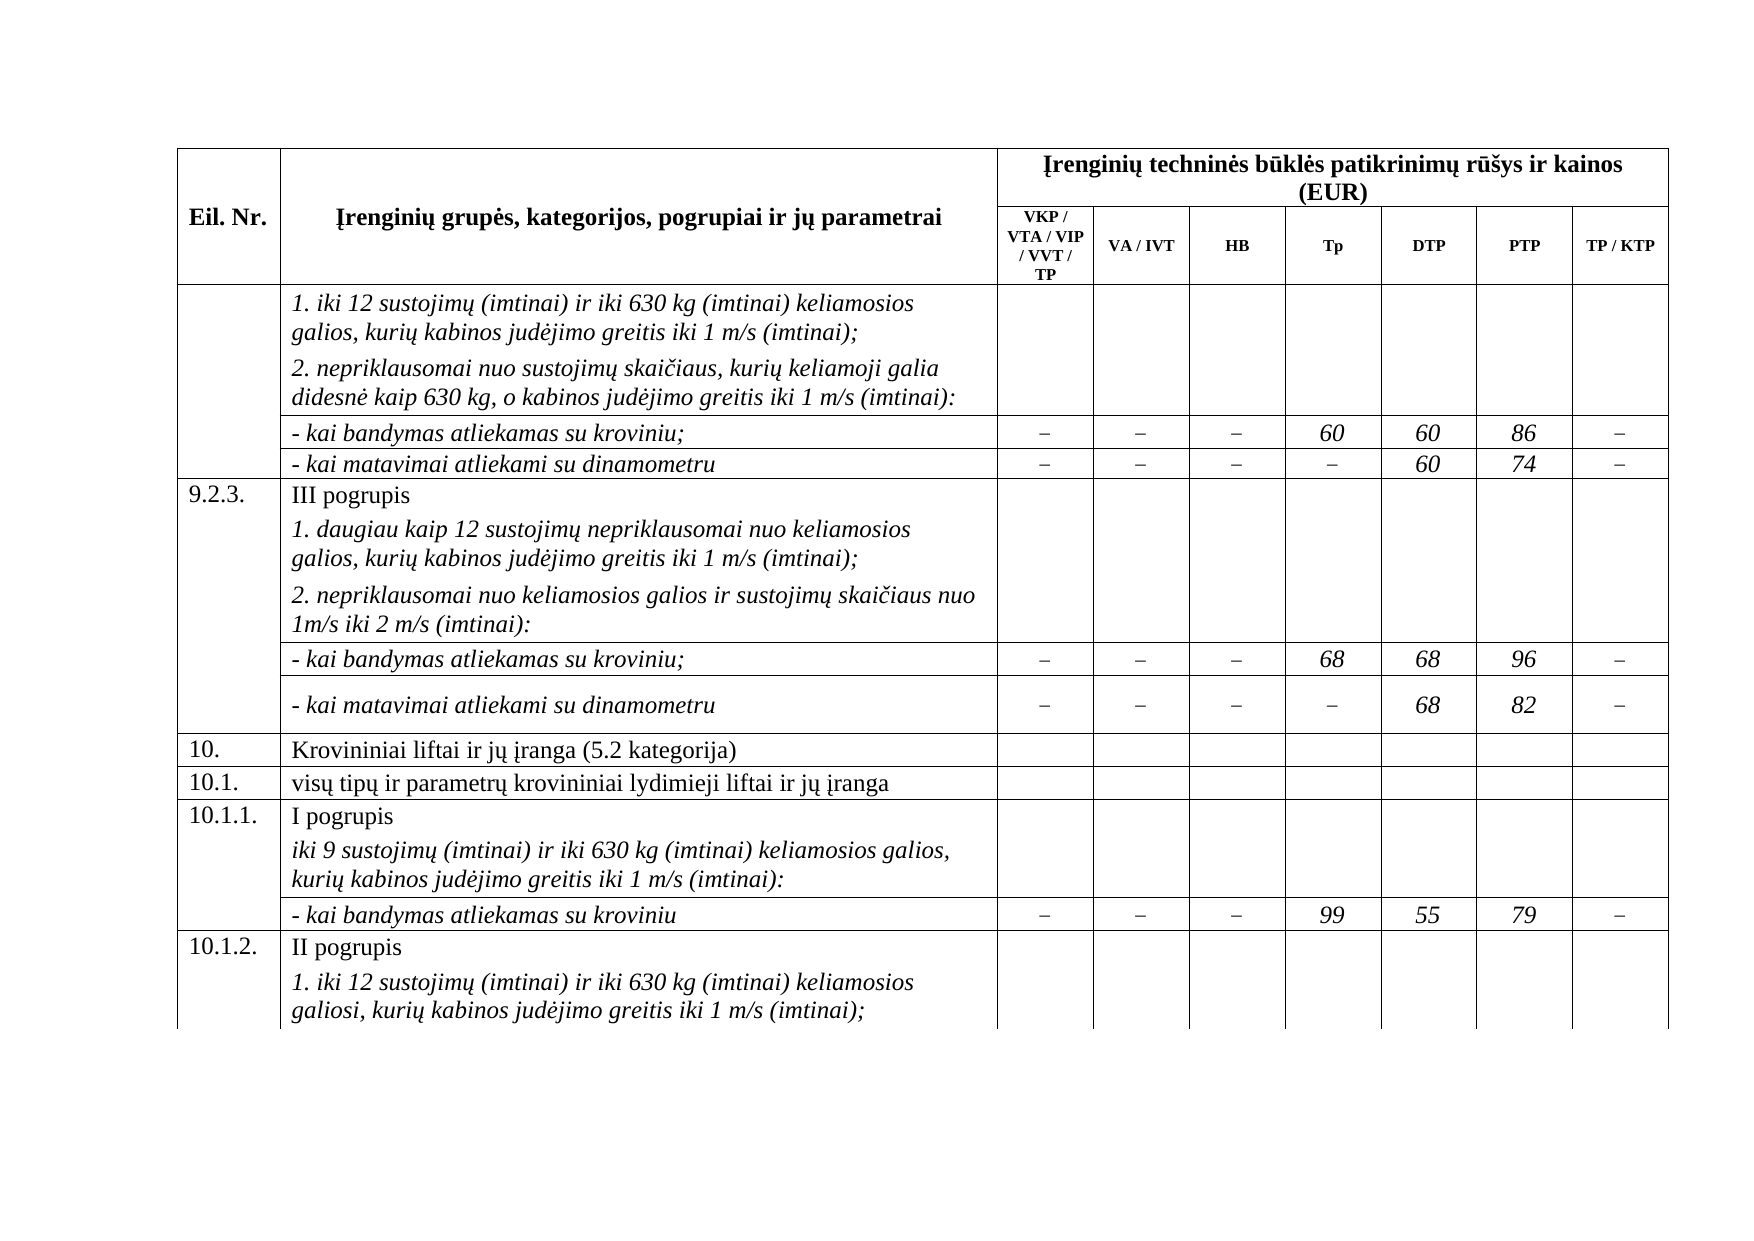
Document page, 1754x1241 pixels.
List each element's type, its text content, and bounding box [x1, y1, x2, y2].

table_cell [1477, 285, 1572, 349]
table_cell [178, 415, 280, 448]
table_cell [1477, 734, 1572, 766]
table_cell [178, 511, 280, 576]
table_cell [1382, 576, 1476, 642]
table_cell [178, 675, 280, 733]
table_cell [1477, 767, 1572, 799]
table_cell [1286, 511, 1381, 576]
table_cell 1. iki 12 sustojimų (imtinai) ir iki 630 kg (imtinai) keliamosios galiosi, kurių kabinos judėjimo greitis iki 1 m/s (imtinai); [281, 963, 997, 1028]
table_cell [1573, 511, 1668, 576]
table_cell – [1094, 416, 1189, 448]
table_cell 2. nepriklausomai nuo sustojimų skaičiaus, kurių keliamoji galia didesnė kaip 630 kg, o kabinos judėjimo greitis iki 1 m/s (imtinai): [281, 350, 997, 415]
table_cell [178, 897, 280, 930]
table_cell – [1286, 676, 1381, 733]
table_cell [1573, 800, 1668, 832]
table_cell 9.2.3. [178, 479, 280, 511]
table_cell [1094, 963, 1189, 1028]
table_cell 1. daugiau kaip 12 sustojimų nepriklausomai nuo keliamosios galios, kurių kabinos judėjimo greitis iki 1 m/s (imtinai); [281, 511, 997, 576]
table_cell 86 [1477, 416, 1572, 448]
table_cell 55 [1382, 898, 1476, 930]
table_cell 60 [1382, 449, 1476, 478]
table_cell – [1094, 643, 1189, 674]
table_cell - kai bandymas atliekamas su kroviniu; [281, 416, 997, 448]
table_cell VKP / VTA / VIP / VVT / TP [998, 207, 1093, 284]
table_cell [998, 963, 1093, 1028]
table_cell DTP [1382, 207, 1476, 284]
table_cell [1094, 576, 1189, 642]
table_cell [1094, 511, 1189, 576]
table_cell 68 [1382, 643, 1476, 674]
table_cell HB [1190, 207, 1285, 284]
table_cell [1573, 479, 1668, 511]
table_cell Tp [1286, 207, 1381, 284]
table_cell Krovininiai liftai ir jų įranga (5.2 kategorija) [281, 734, 997, 766]
table_cell [1382, 800, 1476, 832]
table_cell [1573, 734, 1668, 766]
table_cell [1094, 767, 1189, 799]
table_cell [1190, 800, 1285, 832]
table_cell [998, 931, 1093, 963]
table_cell [998, 800, 1093, 832]
table_cell – [1190, 449, 1285, 478]
table_cell [1286, 832, 1381, 897]
table_cell 82 [1477, 676, 1572, 733]
table_cell – [998, 416, 1093, 448]
table_cell visų tipų ir parametrų krovininiai lydimieji liftai ir jų įranga [281, 767, 997, 799]
table_cell [1190, 576, 1285, 642]
table_cell [1573, 963, 1668, 1028]
table_cell [1477, 479, 1572, 511]
table_cell [1382, 285, 1476, 349]
table_cell 60 [1382, 416, 1476, 448]
table_cell [1094, 931, 1189, 963]
table_cell [1573, 767, 1668, 799]
table_cell – [1190, 898, 1285, 930]
table_header Įrenginių grupės, kategorijos, pogrupiai ir jų parametrai [281, 149, 997, 284]
table_cell PTP [1477, 207, 1572, 284]
table_cell [178, 642, 280, 674]
table_cell [1382, 350, 1476, 415]
table_cell [1382, 734, 1476, 766]
table_cell [1190, 767, 1285, 799]
table_cell – [1190, 676, 1285, 733]
table_cell [1286, 350, 1381, 415]
table_cell [998, 285, 1093, 349]
table_cell 60 [1286, 416, 1381, 448]
table_cell – [1573, 898, 1668, 930]
table_cell [1573, 285, 1668, 349]
table_cell [1190, 511, 1285, 576]
table_cell [1286, 767, 1381, 799]
table_cell [1094, 832, 1189, 897]
table_cell [998, 479, 1093, 511]
table_cell [1573, 931, 1668, 963]
table_cell [1477, 800, 1572, 832]
table_cell TP / KTP [1573, 207, 1668, 284]
table_cell VA / IVT [1094, 207, 1189, 284]
table_cell [1477, 511, 1572, 576]
table_cell [1286, 800, 1381, 832]
table_cell [1286, 479, 1381, 511]
table_cell – [998, 449, 1093, 478]
table_cell II pogrupis [281, 931, 997, 963]
table_cell [178, 963, 280, 1028]
table_cell [1382, 511, 1476, 576]
table_cell [1382, 479, 1476, 511]
table_cell – [998, 643, 1093, 674]
table_cell – [998, 898, 1093, 930]
table_cell [1094, 734, 1189, 766]
table_cell [1382, 963, 1476, 1028]
table_cell – [1573, 416, 1668, 448]
table_cell [998, 734, 1093, 766]
table_cell [1190, 931, 1285, 963]
table_cell [1190, 963, 1285, 1028]
table_cell [1094, 479, 1189, 511]
table_cell - kai matavimai atliekami su dinamometru [281, 449, 997, 478]
table_header Eil. Nr. [178, 149, 280, 284]
table_cell 10.1.1. [178, 800, 280, 832]
table_cell 10.1. [178, 767, 280, 799]
table_cell [1286, 931, 1381, 963]
table_cell 96 [1477, 643, 1572, 674]
table_cell [178, 832, 280, 897]
table_cell [1573, 832, 1668, 897]
table_cell [1190, 350, 1285, 415]
table_cell [178, 350, 280, 415]
table_cell [1477, 963, 1572, 1028]
table_cell [1573, 350, 1668, 415]
table_cell 68 [1382, 676, 1476, 733]
table_cell [1382, 767, 1476, 799]
table_cell 99 [1286, 898, 1381, 930]
table_cell – [1094, 449, 1189, 478]
table_cell – [1573, 643, 1668, 674]
table_cell 10. [178, 734, 280, 766]
table_cell 68 [1286, 643, 1381, 674]
table_cell [1477, 832, 1572, 897]
table_cell [1573, 576, 1668, 642]
table_cell [1190, 285, 1285, 349]
table_cell [998, 511, 1093, 576]
table_cell [178, 448, 280, 478]
table_cell [998, 767, 1093, 799]
table_cell [1094, 800, 1189, 832]
table_cell [998, 832, 1093, 897]
table_cell 74 [1477, 449, 1572, 478]
table_cell 2. nepriklausomai nuo keliamosios galios ir sustojimų skaičiaus nuo 1m/s iki 2 m/s (imtinai): [281, 576, 997, 642]
table_cell [1190, 832, 1285, 897]
table_cell [998, 350, 1093, 415]
table_cell [1382, 832, 1476, 897]
table_cell [1190, 479, 1285, 511]
table_cell - kai bandymas atliekamas su kroviniu [281, 898, 997, 930]
table_cell [1477, 576, 1572, 642]
table_cell [1477, 350, 1572, 415]
table_cell 1. iki 12 sustojimų (imtinai) ir iki 630 kg (imtinai) keliamosios galios, kurių kabinos judėjimo greitis iki 1 m/s (imtinai); [281, 285, 997, 349]
table_cell 10.1.2. [178, 931, 280, 963]
table_cell – [1190, 643, 1285, 674]
table_cell [1094, 285, 1189, 349]
table_cell – [1573, 676, 1668, 733]
table_cell – [1190, 416, 1285, 448]
table_cell – [998, 676, 1093, 733]
table_cell [1286, 285, 1381, 349]
table_cell I pogrupis [281, 800, 997, 832]
table_cell III pogrupis [281, 479, 997, 511]
table_cell [1190, 734, 1285, 766]
table_cell – [1286, 449, 1381, 478]
table_cell [998, 576, 1093, 642]
table_cell [1382, 931, 1476, 963]
table_cell 79 [1477, 898, 1572, 930]
table_cell - kai bandymas atliekamas su kroviniu; [281, 643, 997, 674]
table_cell [1286, 963, 1381, 1028]
table_cell - kai matavimai atliekami su dinamometru [281, 676, 997, 733]
table_header Įrenginių techninės būklės patikrinimų rūšys ir kainos (EUR) [998, 149, 1668, 206]
table_cell [178, 576, 280, 642]
table_cell iki 9 sustojimų (imtinai) ir iki 630 kg (imtinai) keliamosios galios, kurių kabinos judėjimo greitis iki 1 m/s (imtinai): [281, 832, 997, 897]
table_cell – [1573, 449, 1668, 478]
table_cell – [1094, 898, 1189, 930]
table_cell [1477, 931, 1572, 963]
table_cell [1094, 350, 1189, 415]
table_cell [1286, 734, 1381, 766]
table_cell – [1094, 676, 1189, 733]
table_cell [1286, 576, 1381, 642]
table_cell [178, 285, 280, 349]
